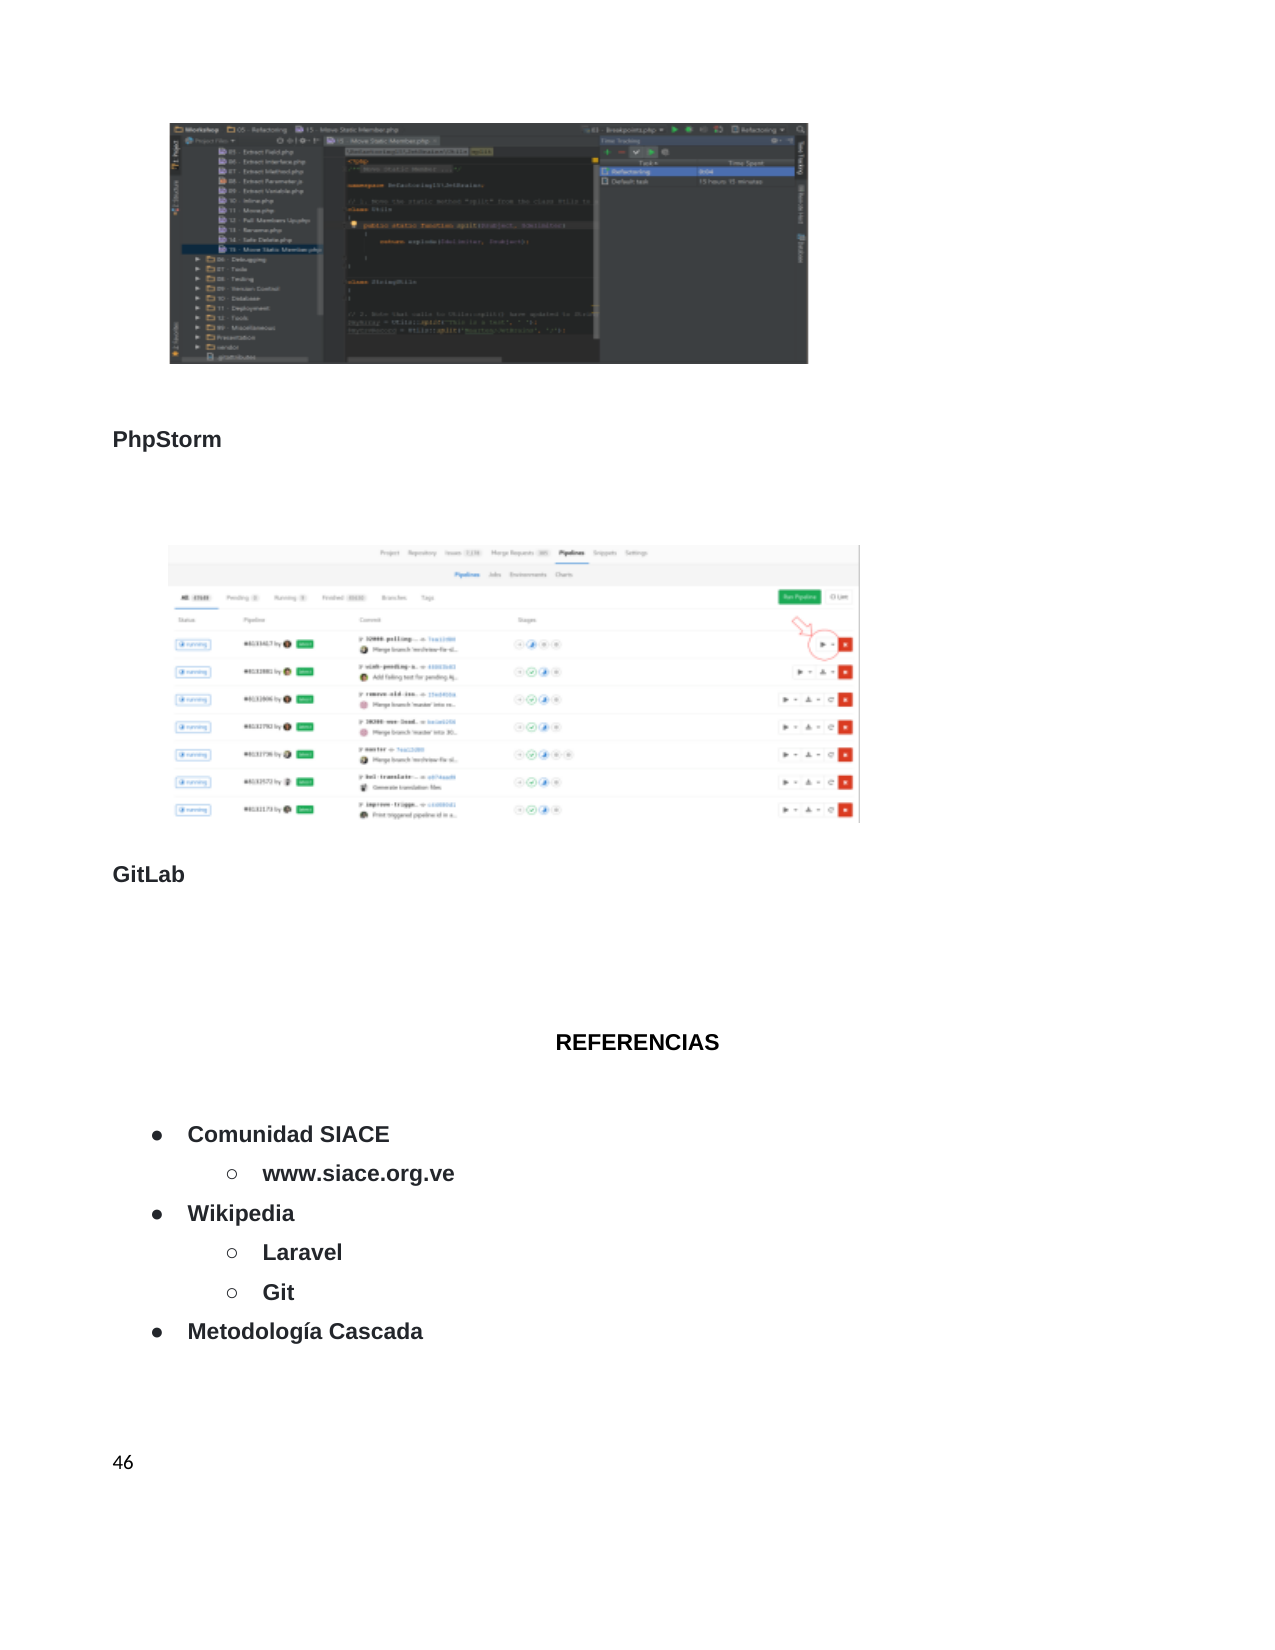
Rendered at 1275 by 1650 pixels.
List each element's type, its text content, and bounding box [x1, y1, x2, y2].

text GitLab [112, 861, 1162, 887]
picture [169, 123, 810, 364]
text PhpStorm [112, 426, 1162, 453]
list Comunidad SIACE [150, 1121, 1162, 1147]
list Laravel [225, 1239, 1162, 1265]
list Wikipedia [150, 1199, 1162, 1226]
list Git [225, 1278, 1162, 1305]
picture [168, 545, 861, 823]
subtitle REFERENCIAS [112, 1029, 1162, 1055]
list www.siace.org.ve [225, 1160, 1162, 1186]
list Metodología Cascada [150, 1318, 1162, 1344]
